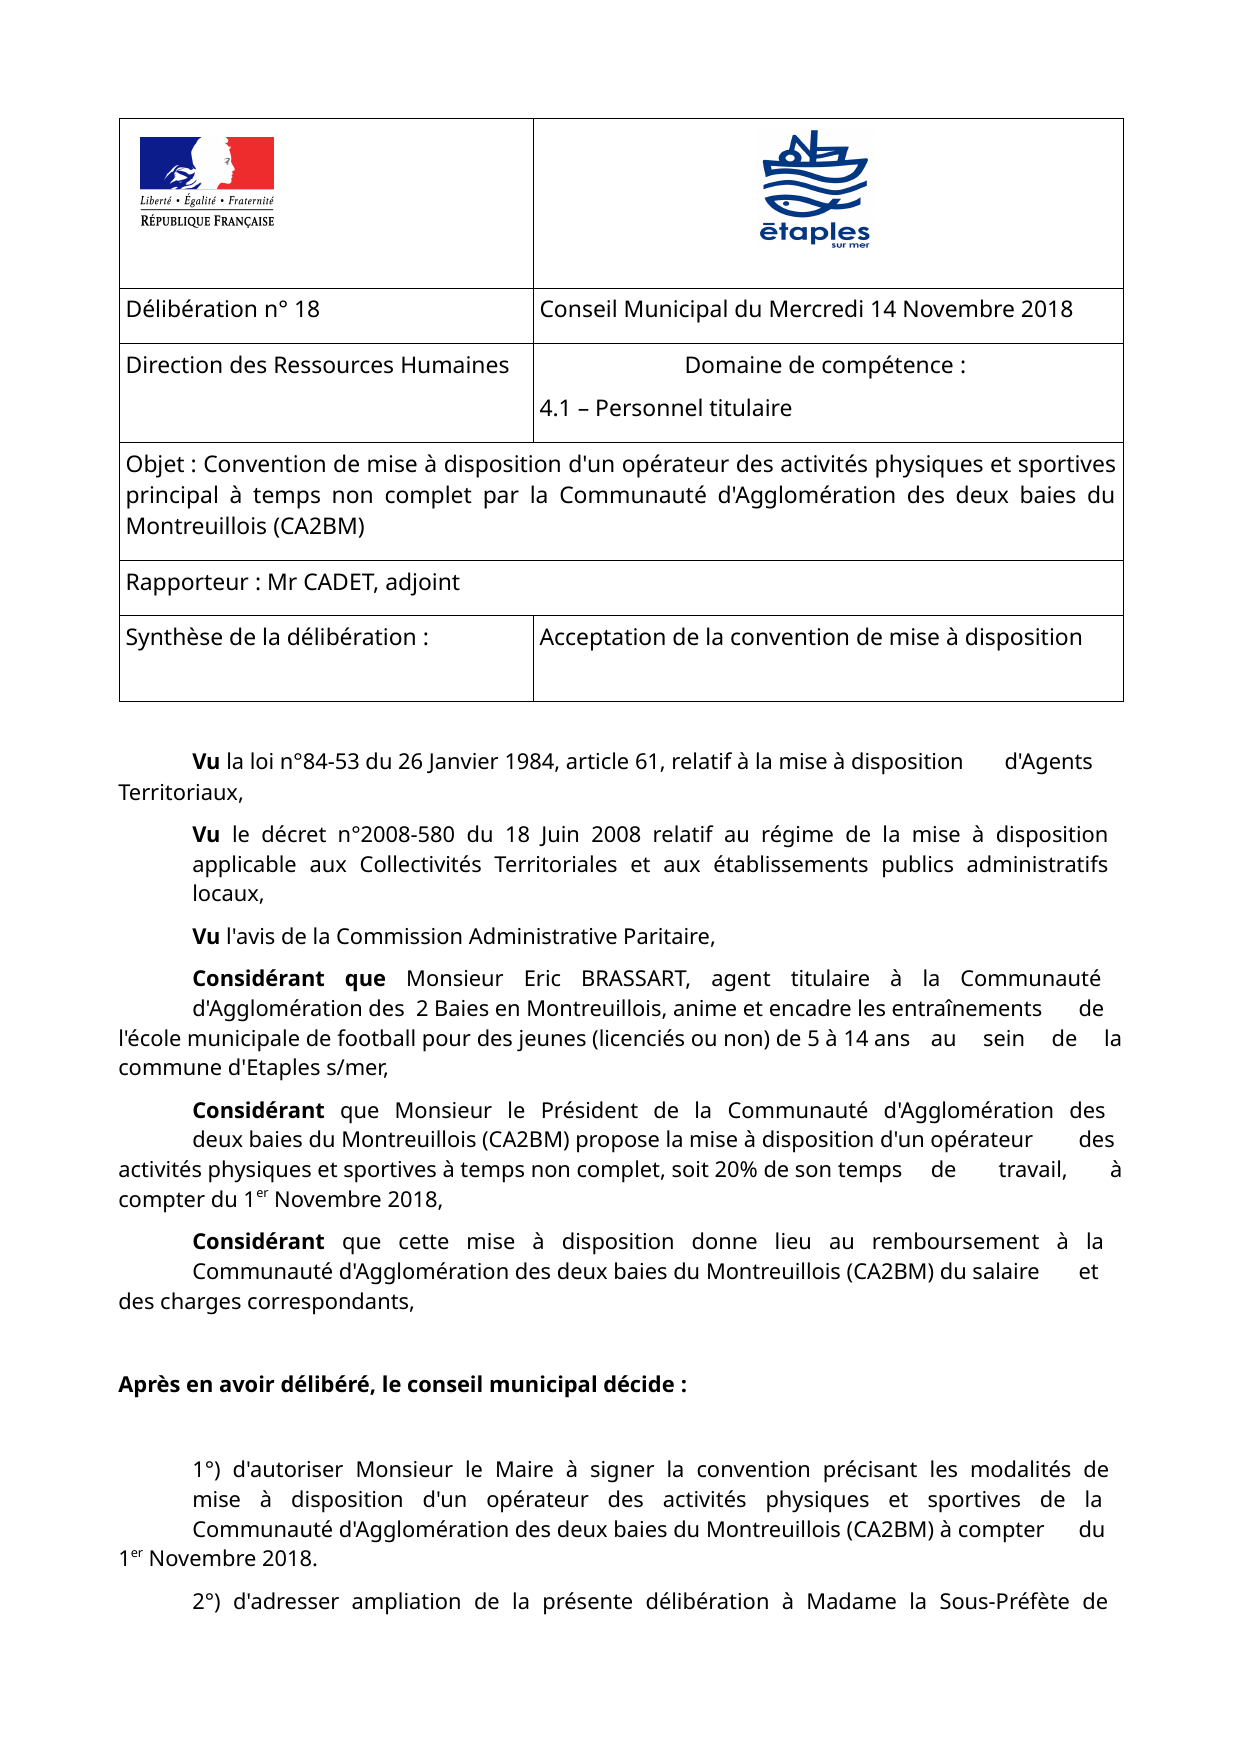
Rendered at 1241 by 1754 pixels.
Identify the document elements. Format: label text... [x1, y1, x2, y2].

table_cell Délibération n° 18 [120, 289, 533, 343]
table_cell Conseil Municipal du Mercredi 14 Novembre 2018 [534, 289, 1123, 343]
picture [140, 137, 274, 228]
table_cell Rapporteur : Mr CADET, adjoint [120, 561, 1123, 615]
text Vu le décret n°2008-580 du 18 Juin 2008 relatif au régime de la mise à disposition applicable aux Collectivités Territoriales et aux établissements publics administratifs locaux, [118, 819, 1122, 908]
table_header [120, 228, 533, 287]
text Considérant que cette mise à disposition donne lieu au remboursement à la Communauté d'Agglomération des deux baies du Montreuillois (CA2BM) du salaire et des charges correspondants, [118, 1226, 1122, 1316]
text 2°) d'adresser ampliation de la présente délibération à Madame la Sous-Préfète de [118, 1586, 1122, 1616]
picture [755, 126, 876, 252]
text Vu la loi n°84-53 du 26 Janvier 1984, article 61, relatif à la mise à disposition d'Agents Territoriaux, [118, 745, 1122, 806]
table_cell Direction des Ressources Humaines [120, 344, 533, 442]
table_cell Synthèse de la délibération : [120, 616, 533, 701]
table_header [534, 119, 1123, 287]
text Considérant que Monsieur le Président de la Communauté d'Agglomération des deux baies du Montreuillois (CA2BM) propose la mise à disposition d'un opérateur des activités physiques et sportives à temps non complet, soit 20% de son temps de travail, à compter du 1er Novembre 2018, [118, 1095, 1122, 1214]
text Vu l'avis de la Commission Administrative Paritaire, [118, 921, 1122, 951]
text 1°) d'autoriser Monsieur le Maire à signer la convention précisant les modalités de mise à disposition d'un opérateur des activités physiques et sportives de la Communauté d'Agglomération des deux baies du Montreuillois (CA2BM) à compter du 1er Novembre 2018. [118, 1454, 1122, 1573]
text Considérant que Monsieur Eric BRASSART, agent titulaire à la Communauté d'Agglomération des 2 Baies en Montreuillois, anime et encadre les entraînements de l'école municipale de football pour des jeunes (licenciés ou non) de 5 à 14 ans au sein de la commune d'Etaples s/mer, [118, 963, 1122, 1082]
table_cell Objet : Convention de mise à disposition d'un opérateur des activités physiques et sportives principal à temps non complet par la Communauté d'Agglomération des deux baies du Montreuillois (CA2BM) [120, 443, 1123, 559]
text Après en avoir délibéré, le conseil municipal décide : [118, 1369, 1122, 1399]
table_header [120, 119, 533, 227]
table_cell Acceptation de la convention de mise à disposition [534, 616, 1123, 701]
table_cell Domaine de compétence : 4.1 – Personnel titulaire [534, 344, 1123, 442]
